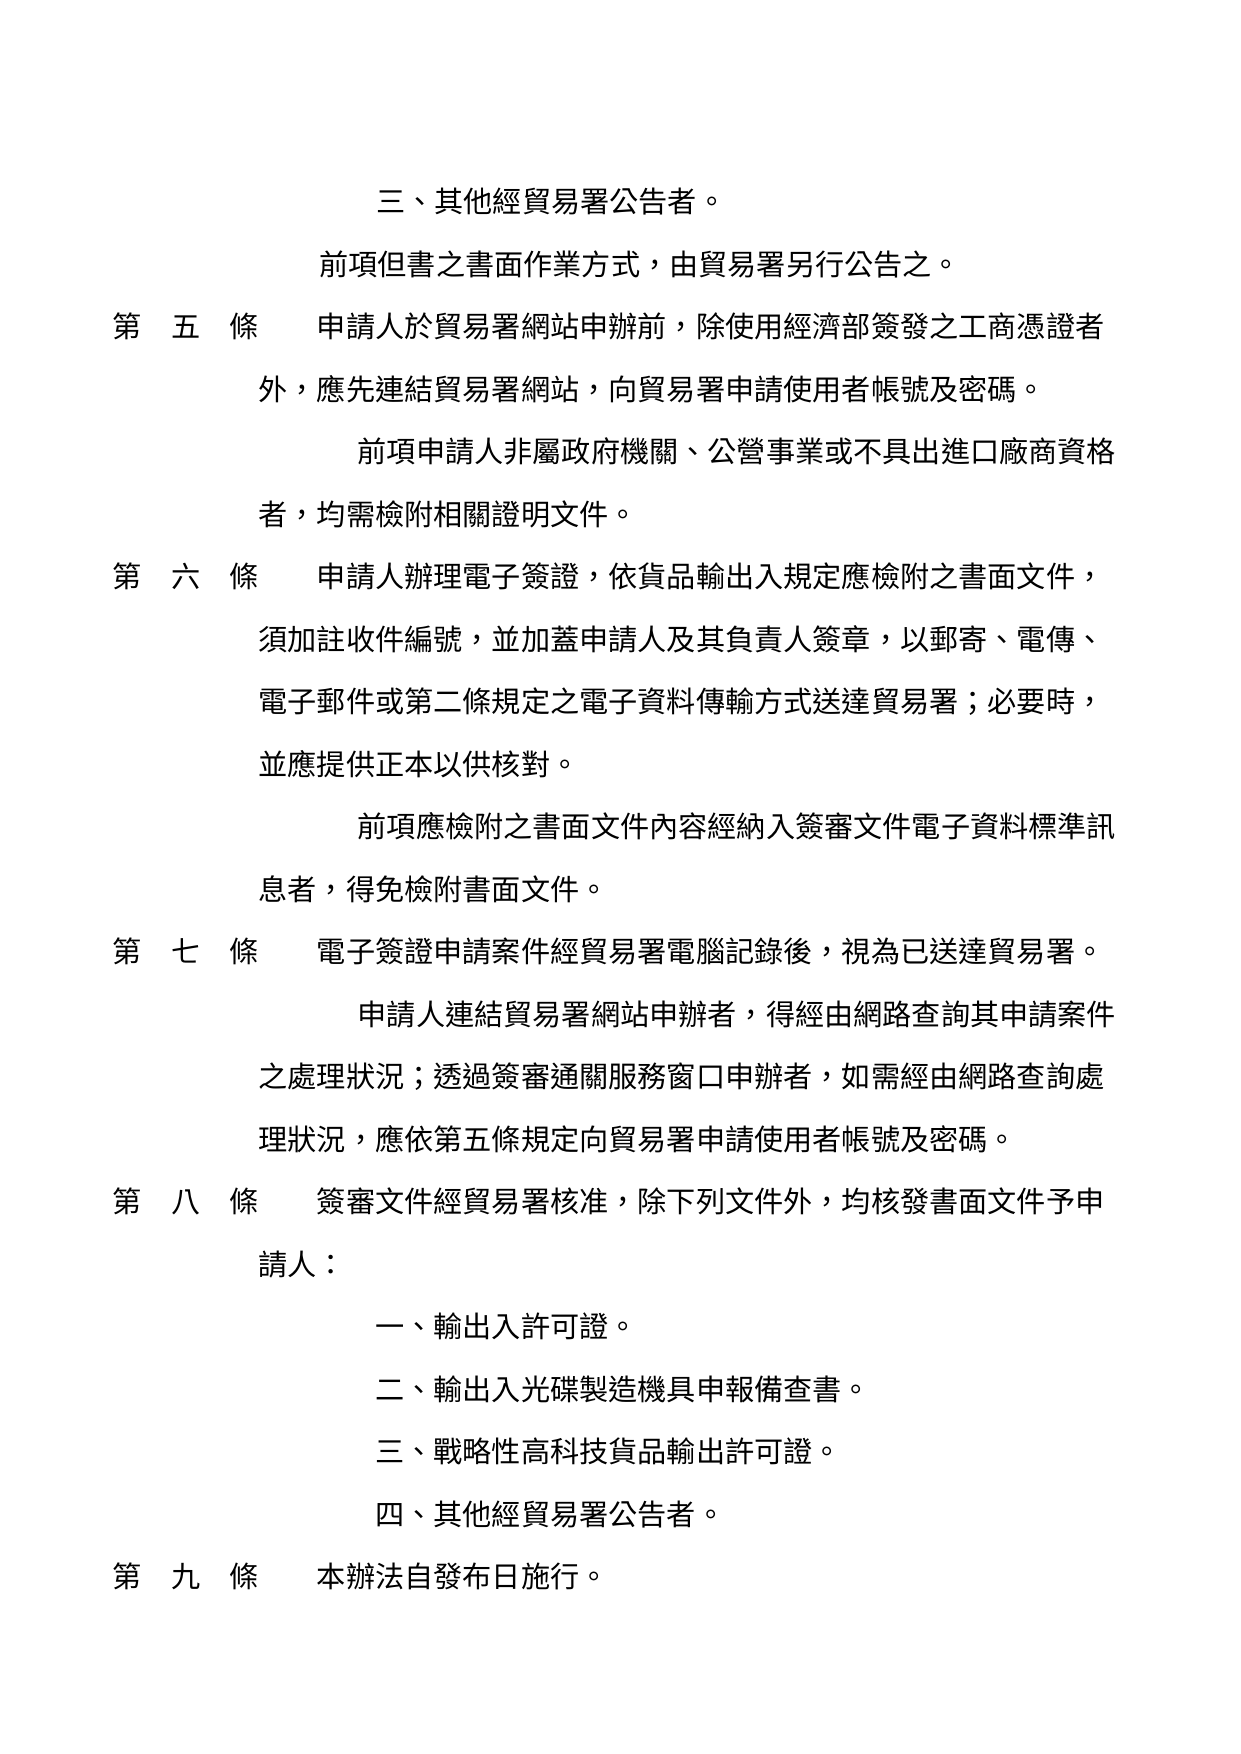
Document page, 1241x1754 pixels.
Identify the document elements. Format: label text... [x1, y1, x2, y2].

list 二、輸出入光碟製造機具申報備查書。 [42, 1346, 1128, 1408]
list 一、輸出入許可證。 [42, 1283, 1128, 1346]
text 第 五 條 申請人於貿易署網站申辦前，除使用經濟部簽發之工商憑證者外，應先連結貿易署網站，向貿易署申請使用者帳號及密碼。 [112, 283, 1128, 408]
text 第 七 條 電子簽證申請案件經貿易署電腦記錄後，視為已送達貿易署。 [112, 908, 1128, 971]
text 前項但書之書面作業方式，由貿易署另行公告之。 [319, 221, 1128, 283]
list 三、戰略性高科技貨品輸出許可證。 [42, 1408, 1128, 1471]
text 第 八 條 簽審文件經貿易署核准，除下列文件外，均核發書面文件予申請人： [112, 1158, 1128, 1283]
text 第 九 條 本辦法自發布日施行。 [112, 1533, 1128, 1596]
list 三、其他經貿易署公告者。 [96, 158, 1128, 221]
list 四、其他經貿易署公告者。 [42, 1471, 1128, 1533]
text 前項應檢附之書面文件內容經納入簽審文件電子資料標準訊息者，得免檢附書面文件。 [112, 783, 1128, 908]
text 申請人連結貿易署網站申辦者，得經由網路查詢其申請案件之處理狀況；透過簽審通關服務窗口申辦者，如需經由網路查詢處理狀況，應依第五條規定向貿易署申請使用者帳號及密碼。 [112, 971, 1128, 1158]
text 前項申請人非屬政府機關、公營事業或不具出進口廠商資格者，均需檢附相關證明文件。 [112, 408, 1128, 533]
text 第 六 條 申請人辦理電子簽證，依貨品輸出入規定應檢附之書面文件，須加註收件編號，並加蓋申請人及其負責人簽章，以郵寄、電傳、電子郵件或第二條規定之電子資料傳輸方式送達貿易署；必要時，並應提供正本以供核對。 [112, 533, 1128, 783]
